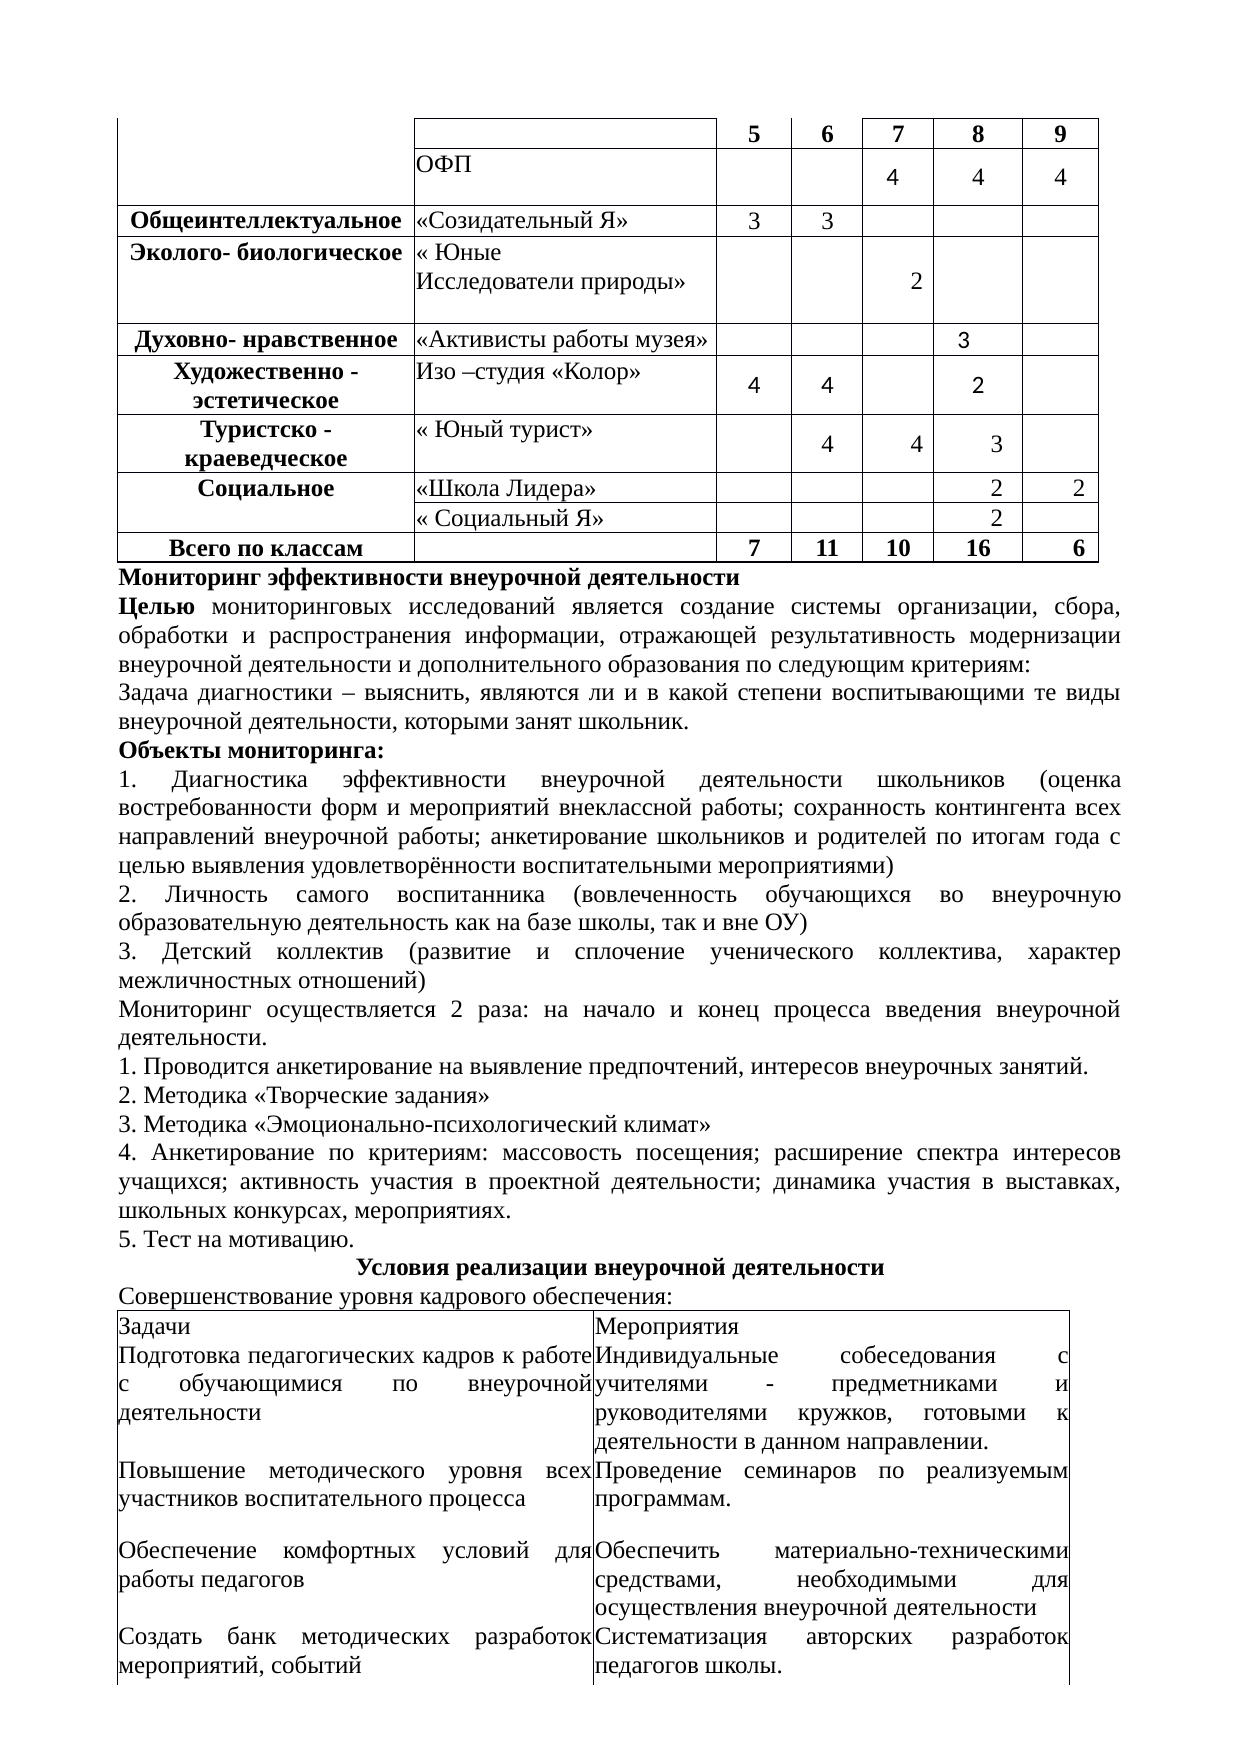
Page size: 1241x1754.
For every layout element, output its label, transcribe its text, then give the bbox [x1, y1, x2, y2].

table_cell [863, 473, 933, 502]
table_cell [1023, 324, 1098, 355]
table_cell [792, 503, 862, 532]
table_cell 3 [934, 324, 1022, 355]
table_cell [792, 473, 862, 502]
text 3. Методика «Эмоционально-психологический климат» [118, 1109, 1122, 1137]
table_cell [415, 533, 716, 561]
table_cell [863, 324, 933, 355]
table_cell 3 [934, 415, 1022, 472]
table_cell Подготовка педагогических кадров к работе с обучающимися по внеурочной деятельности [118, 1340, 593, 1455]
table_cell 7 [717, 533, 791, 561]
text Задача диагностики – выяснить, являются ли и в какой степени воспитывающими те виды внеурочной деятельности, которыми занят школьник. [118, 677, 1122, 735]
table_cell 4 [792, 356, 862, 413]
table_cell « Юный турист» [415, 415, 716, 472]
table_cell Художественно - эстетическое [118, 356, 414, 413]
text Мониторинг осуществляется 2 раза: на начало и конец процесса введения внеурочной деятельности. [118, 994, 1122, 1051]
table_cell [863, 206, 933, 236]
table_cell Духовно- нравственное [118, 324, 414, 355]
table_cell 2 [1023, 473, 1098, 502]
table_cell Обеспечение комфортных условий для работы педагогов [118, 1535, 593, 1621]
table_cell [717, 473, 791, 502]
table_cell [1023, 503, 1098, 532]
text Совершенствование уровня кадрового обеспечения: [118, 1281, 1122, 1310]
table_cell [934, 237, 1022, 323]
table_cell [863, 503, 933, 532]
table_cell 2 [934, 473, 1022, 502]
table_cell Обеспечить материально-техническими средствами, необходимыми для осуществления внеурочной деятельности [594, 1535, 1069, 1621]
text 2. Методика «Творческие задания» [118, 1080, 1122, 1109]
table_cell Туристско - краеведческое [118, 415, 414, 472]
table_cell [717, 149, 791, 204]
table_cell 6 [792, 118, 862, 148]
table_cell [1023, 415, 1098, 472]
table_cell [415, 119, 716, 148]
table_cell [118, 148, 414, 204]
table_cell 6 [1023, 533, 1098, 561]
text 1. Диагностика эффективности внеурочной деятельности школьников (оценка востребованности форм и мероприятий внеклассной работы; сохранность контингента всех направлений внеурочной работы; анкетирование школьников и родителей по итогам года с целью выявления удовлетворённости воспитательными мероприятиями) [118, 764, 1122, 879]
table_cell 3 [717, 206, 791, 236]
text 4. Анкетирование по критериям: массовость посещения; расширение спектра интересов учащихся; активность участия в проектной деятельности; динамика участия в выставках, школьных конкурсах, мероприятиях. [118, 1137, 1122, 1224]
table_cell 7 [863, 119, 933, 148]
table_cell Социальное [118, 473, 414, 532]
table_cell Общеинтеллектуальное [118, 206, 414, 236]
table_cell « Социальный Я» [415, 503, 716, 532]
table_cell Индивидуальные собеседования с учителями - предметниками и руководителями кружков, готовыми к деятельности в данном направлении. [594, 1340, 1069, 1455]
table_cell Повышение методического уровня всех участников воспитательного процесса [118, 1455, 593, 1535]
table_cell «Активисты работы музея» [415, 324, 716, 355]
text Условия реализации внеурочной деятельности [118, 1252, 1122, 1281]
table_cell Создать банк методических разработок мероприятий, событий [118, 1621, 593, 1685]
table_cell [717, 503, 791, 532]
table_cell [1023, 237, 1098, 323]
table_cell Систематизация авторских разработок педагогов школы. [594, 1621, 1069, 1685]
table_cell Всего по классам [118, 533, 414, 561]
table_cell Изо –студия «Колор» [415, 356, 716, 413]
table_cell 2 [934, 356, 1022, 413]
table_cell 8 [934, 119, 1022, 148]
table_cell 11 [792, 533, 862, 561]
text 1. Проводится анкетирование на выявление предпочтений, интересов внеурочных занятий. [118, 1051, 1122, 1080]
text Объекты мониторинга: [118, 735, 1122, 764]
table_cell Проведение семинаров по реализуемым программам. [594, 1455, 1069, 1535]
table_cell [1023, 206, 1098, 236]
table_cell 2 [934, 503, 1022, 532]
table_cell [717, 415, 791, 472]
table_header Мероприятия [594, 1311, 1069, 1340]
text 3. Детский коллектив (развитие и сплочение ученического коллектива, характер межличностных отношений) [118, 936, 1122, 994]
table_cell 9 [1023, 119, 1098, 148]
table_cell 4 [934, 149, 1022, 204]
table_cell [792, 149, 862, 204]
table_cell 2 [863, 237, 933, 323]
table_cell 10 [863, 533, 933, 561]
table_header Задачи [118, 1311, 593, 1340]
table_cell 3 [792, 206, 862, 236]
table_cell [717, 324, 791, 355]
table_cell [792, 324, 862, 355]
table_cell 4 [863, 415, 933, 472]
table_cell [934, 206, 1022, 236]
text 5. Тест на мотивацию. [118, 1224, 1122, 1252]
text Целью мониторинговых исследований является создание системы организации, сбора, обработки и распространения информации, отражающей результативность модернизации внеурочной деятельности и дополнительного образования по следующим критериям: [118, 591, 1122, 677]
table_cell 4 [792, 415, 862, 472]
table_cell [717, 237, 791, 323]
table_cell 4 [717, 356, 791, 413]
table_cell 4 [863, 149, 933, 204]
table_cell «Школа Лидера» [415, 473, 716, 502]
table_cell [118, 118, 414, 148]
text 2. Личность самого воспитанника (вовлеченность обучающихся во внеурочную образовательную деятельность как на базе школы, так и вне ОУ) [118, 879, 1122, 936]
table_cell 5 [717, 118, 791, 148]
table_cell [1023, 356, 1098, 413]
table_cell 16 [934, 533, 1022, 561]
table_cell «Созидательный Я» [415, 206, 716, 236]
table_cell 4 [1023, 149, 1098, 204]
table_cell « Юные Исследователи природы» [415, 237, 716, 323]
table_cell ОФП [415, 149, 716, 204]
text Мониторинг эффективности внеурочной деятельности [118, 562, 1122, 591]
table_cell [863, 356, 933, 413]
table_cell [792, 237, 862, 323]
table_cell Эколого- биологическое [118, 237, 414, 323]
